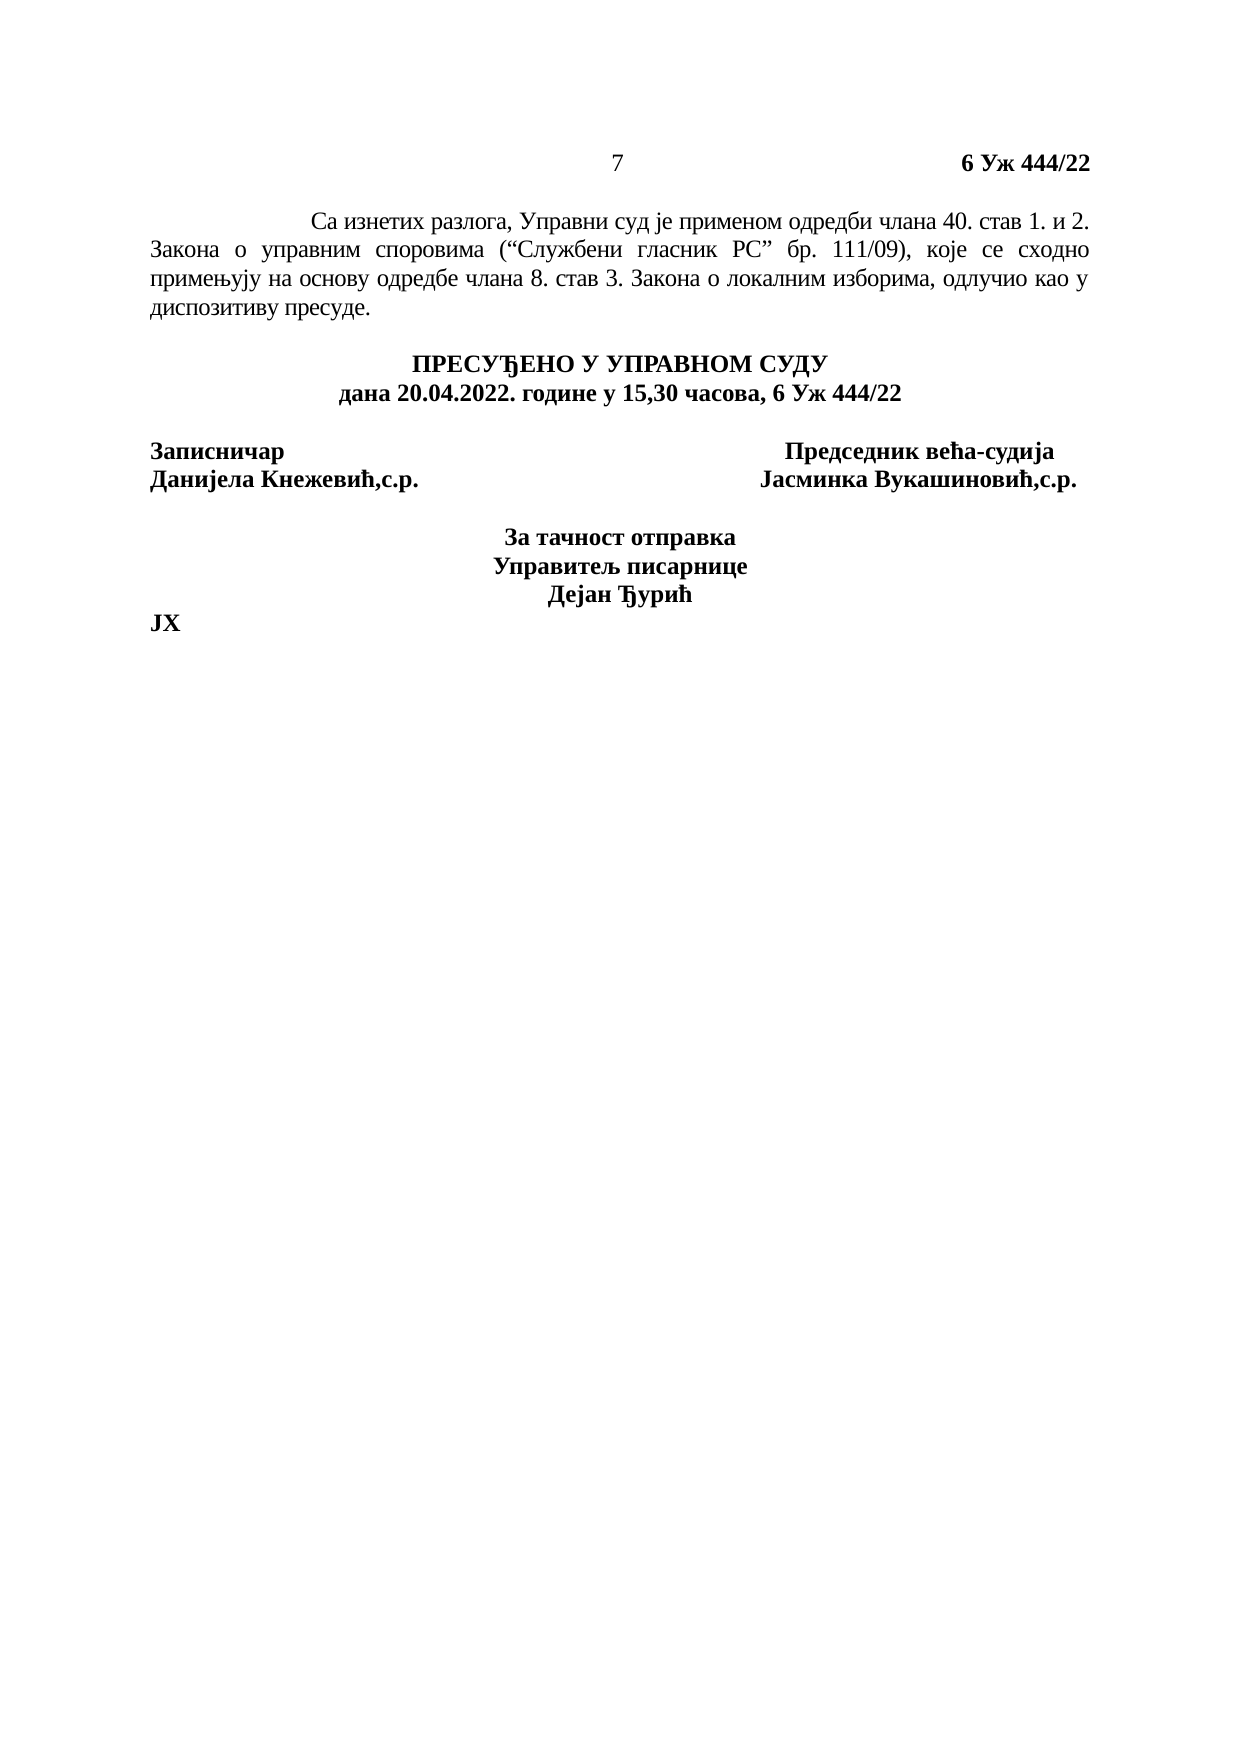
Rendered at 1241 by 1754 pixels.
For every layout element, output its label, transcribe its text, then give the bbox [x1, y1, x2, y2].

text За тачност отправка [150, 522, 1090, 551]
text Данијела Кнежевић,с.р. Јасминка Вукашиновић,с.р. [150, 464, 1090, 493]
text Са изнетих разлога, Управни суд је применом одредби члана 40. став 1. и 2. Закона о управним споровима (“Службени гласник РС” бр. 111/09), које се сходно примењују на основу одредбе члана 8. став 3. Закона о локалним изборима, одлучио као у диспозитиву пресуде. [150, 206, 1090, 321]
text Управитељ писарнице [150, 551, 1090, 579]
text ЈХ [150, 608, 1090, 637]
text ПРЕСУЂЕНО У УПРАВНОМ СУДУ [150, 349, 1090, 378]
text Записничар Председник већа-судија [150, 436, 1090, 464]
text дана 20.04.2022. године у 15,30 часова, 6 Уж 444/22 [150, 378, 1090, 407]
text Дејан Ђурић [150, 579, 1090, 608]
